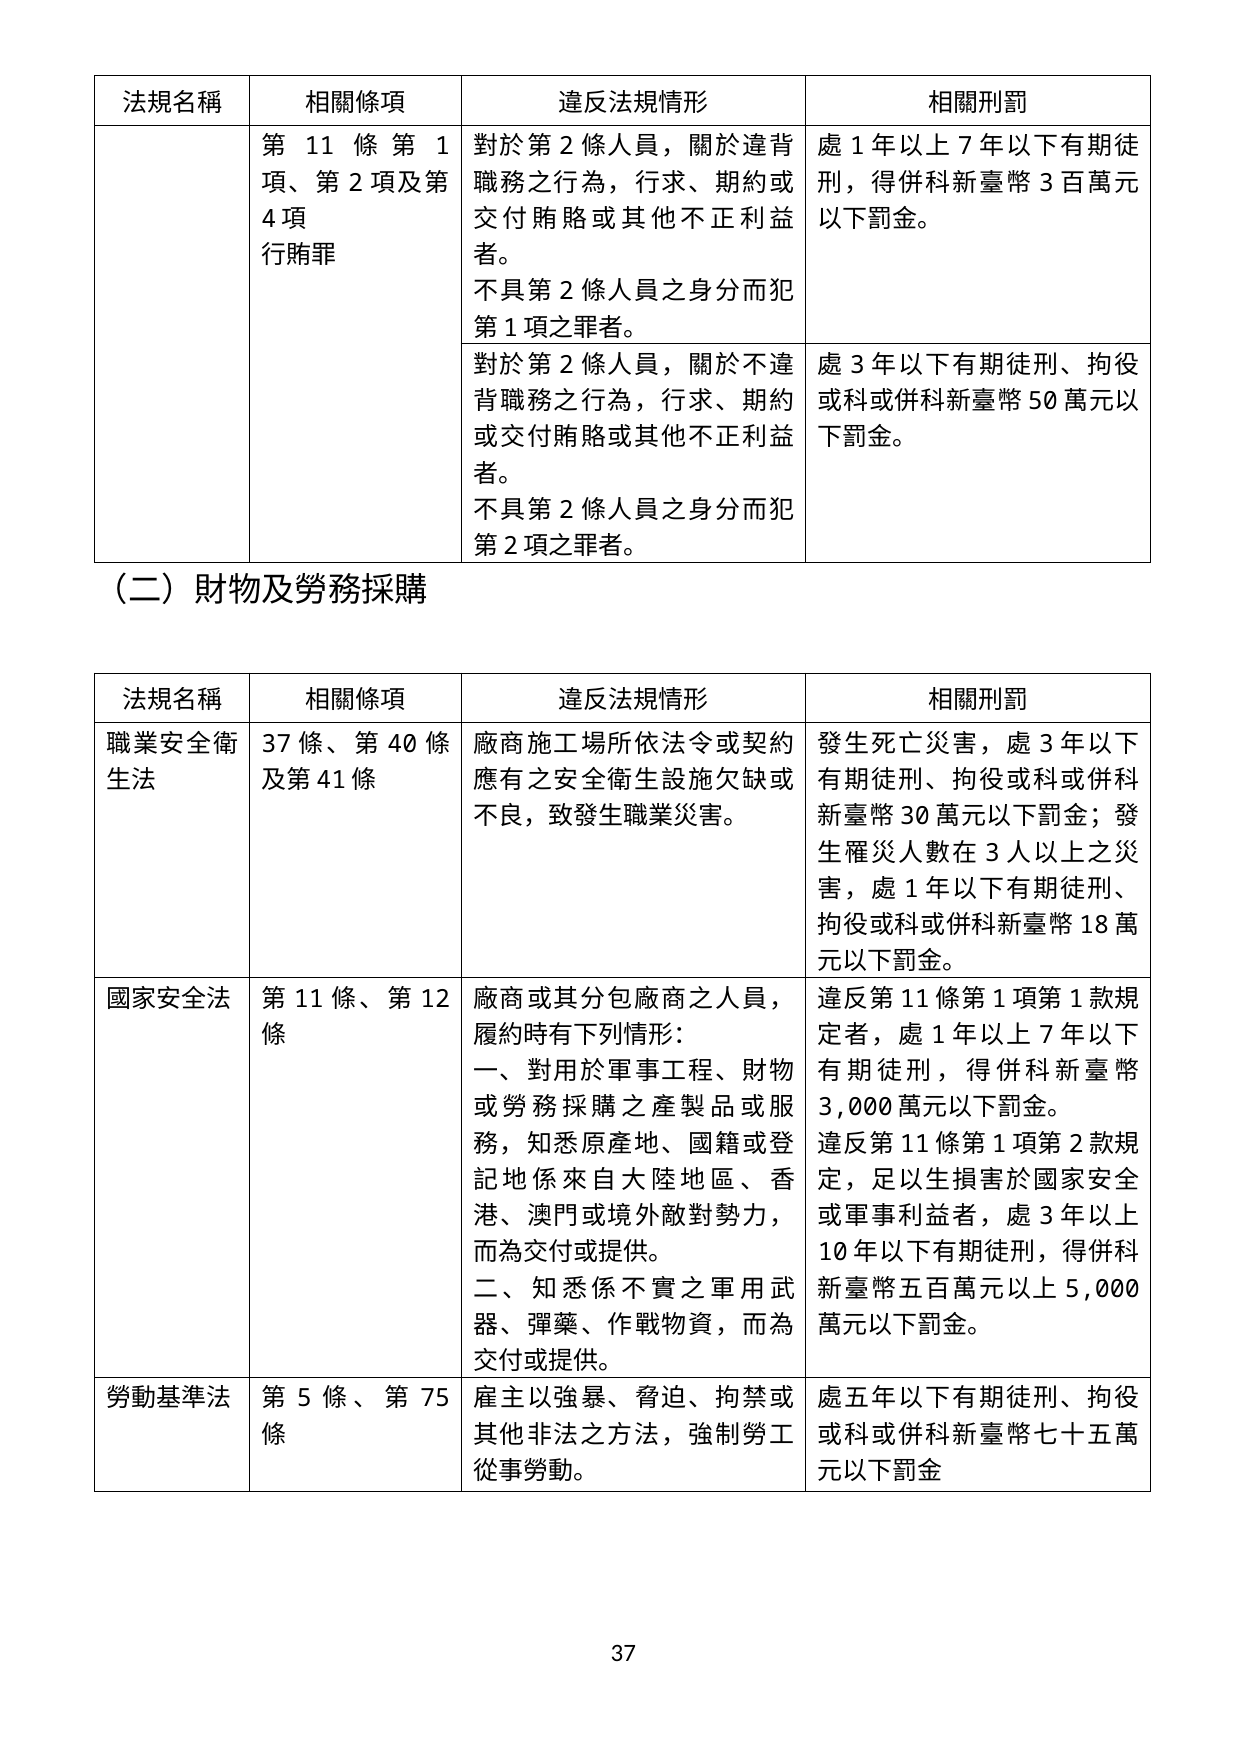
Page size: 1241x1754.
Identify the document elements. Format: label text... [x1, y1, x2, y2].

table_cell 處3年以下有期徒刑、拘役或科或併科新臺幣50萬元以下罰金。 [806, 344, 1150, 562]
table_cell [95, 126, 249, 562]
table_cell 處五年以下有期徒刑、拘役或科或併科新臺幣七十五萬元以下罰金 [806, 1378, 1150, 1491]
table_cell 第11條第1項、第2項及第4項 行賄罪 [250, 126, 461, 562]
table_header 相關刑罰 [806, 76, 1150, 125]
table_header 法規名稱 [95, 76, 249, 125]
table_header 相關條項 [250, 674, 461, 722]
table_cell 廠商施工場所依法令或契約應有之安全衛生設施欠缺或不良，致發生職業災害。 [462, 723, 805, 977]
text （二）財物及勞務採購 [94, 563, 1152, 611]
table_cell 對於第2條人員，關於違背職務之行為，行求、期約或交付賄賂或其他不正利益者。 不具第2條人員之身分而犯第1項之罪者。 [462, 126, 805, 343]
table_header 違反法規情形 [462, 76, 805, 125]
table_cell 發生死亡災害，處3年以下有期徒刑、拘役或科或併科新臺幣30萬元以下罰金；發生罹災人數在3人以上之災害，處1年以下有期徒刑、拘役或科或併科新臺幣18萬元以下罰金。 [806, 723, 1150, 977]
table_cell 職業安全衛生法 [95, 723, 249, 977]
table_header 相關刑罰 [806, 674, 1150, 722]
table_cell 勞動基準法 [95, 1378, 249, 1491]
table_cell 違反第11條第1項第1款規定者，處1年以上7年以下有期徒刑，得併科新臺幣3,000萬元以下罰金。 違反第11條第1項第2款規定，足以生損害於國家安全或軍事利益者，處3年以上10年以下有期徒刑，得併科新臺幣五百萬元以上5,000萬元以下罰金。 [806, 978, 1150, 1377]
table_header 違反法規情形 [462, 674, 805, 722]
table_cell 37條、第40條及第41條 [250, 723, 461, 977]
table_cell 雇主以強暴、脅迫、拘禁或其他非法之方法，強制勞工從事勞動。 [462, 1378, 805, 1491]
table_cell 廠商或其分包廠商之人員，履約時有下列情形： 一、對用於軍事工程、財物或勞務採購之產製品或服務，知悉原產地、國籍或登記地係來自大陸地區、香港、澳門或境外敵對勢力，而為交付或提供。 二、知悉係不實之軍用武器、彈藥、作戰物資，而為交付或提供。 [462, 978, 805, 1377]
table_cell 國家安全法 [95, 978, 249, 1377]
table_header 相關條項 [250, 76, 461, 125]
table_cell 第5條、第75條 [250, 1378, 461, 1491]
table_header 法規名稱 [95, 674, 249, 722]
table_cell 第11條、第12條 [250, 978, 461, 1377]
table_cell 對於第2條人員，關於不違背職務之行為，行求、期約或交付賄賂或其他不正利益者。 不具第2條人員之身分而犯第2項之罪者。 [462, 344, 805, 562]
table_cell 處1年以上7年以下有期徒刑，得併科新臺幣3百萬元以下罰金。 [806, 126, 1150, 343]
